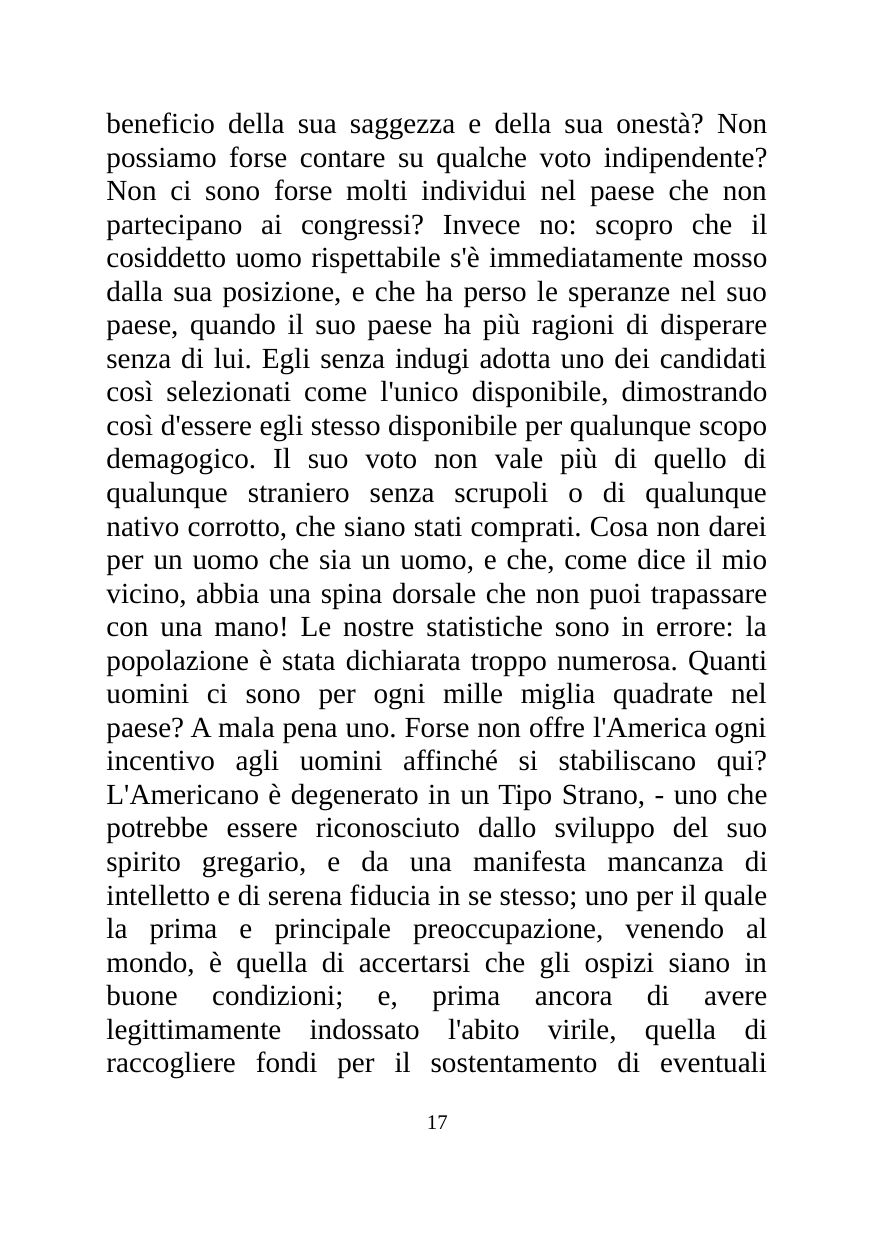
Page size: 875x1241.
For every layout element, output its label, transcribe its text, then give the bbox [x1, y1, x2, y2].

text beneficio della sua saggezza e della sua onestà? Non possiamo forse contare su qualche voto indipendente? Non ci sono forse molti individui nel paese che non partecipano ai congressi? Invece no: scopro che il cosiddetto uomo rispettabile s'è immediatamente mosso dalla sua posizione, e che ha perso le speranze nel suo paese, quando il suo paese ha più ragioni di disperare senza di lui. Egli senza indugi adotta uno dei candidati così selezionati come l'unico disponibile, dimostrando così d'essere egli stesso disponibile per qualunque scopo demagogico. Il suo voto non vale più di quello di qualunque straniero senza scrupoli o di qualunque nativo corrotto, che siano stati comprati. Cosa non darei per un uomo che sia un uomo, e che, come dice il mio vicino, abbia una spina dorsale che non puoi trapassare con una mano! Le nostre statistiche sono in errore: la popolazione è stata dichiarata troppo numerosa. Quanti uomini ci sono per ogni mille miglia quadrate nel paese? A mala pena uno. Forse non offre l'America ogni incentivo agli uomini affinché si stabiliscano qui? L'Americano è degenerato in un Tipo Strano, - uno che potrebbe essere riconosciuto dallo sviluppo del suo spirito gregario, e da una manifesta mancanza di intelletto e di serena fiducia in se stesso; uno per il quale la prima e principale preoccupazione, venendo al mondo, è quella di accertarsi che gli ospizi siano in buone condizioni; e, prima ancora di avere legittimamente indossato l'abito virile, quella di raccogliere fondi per il sostentamento di eventuali [106, 106, 768, 1079]
